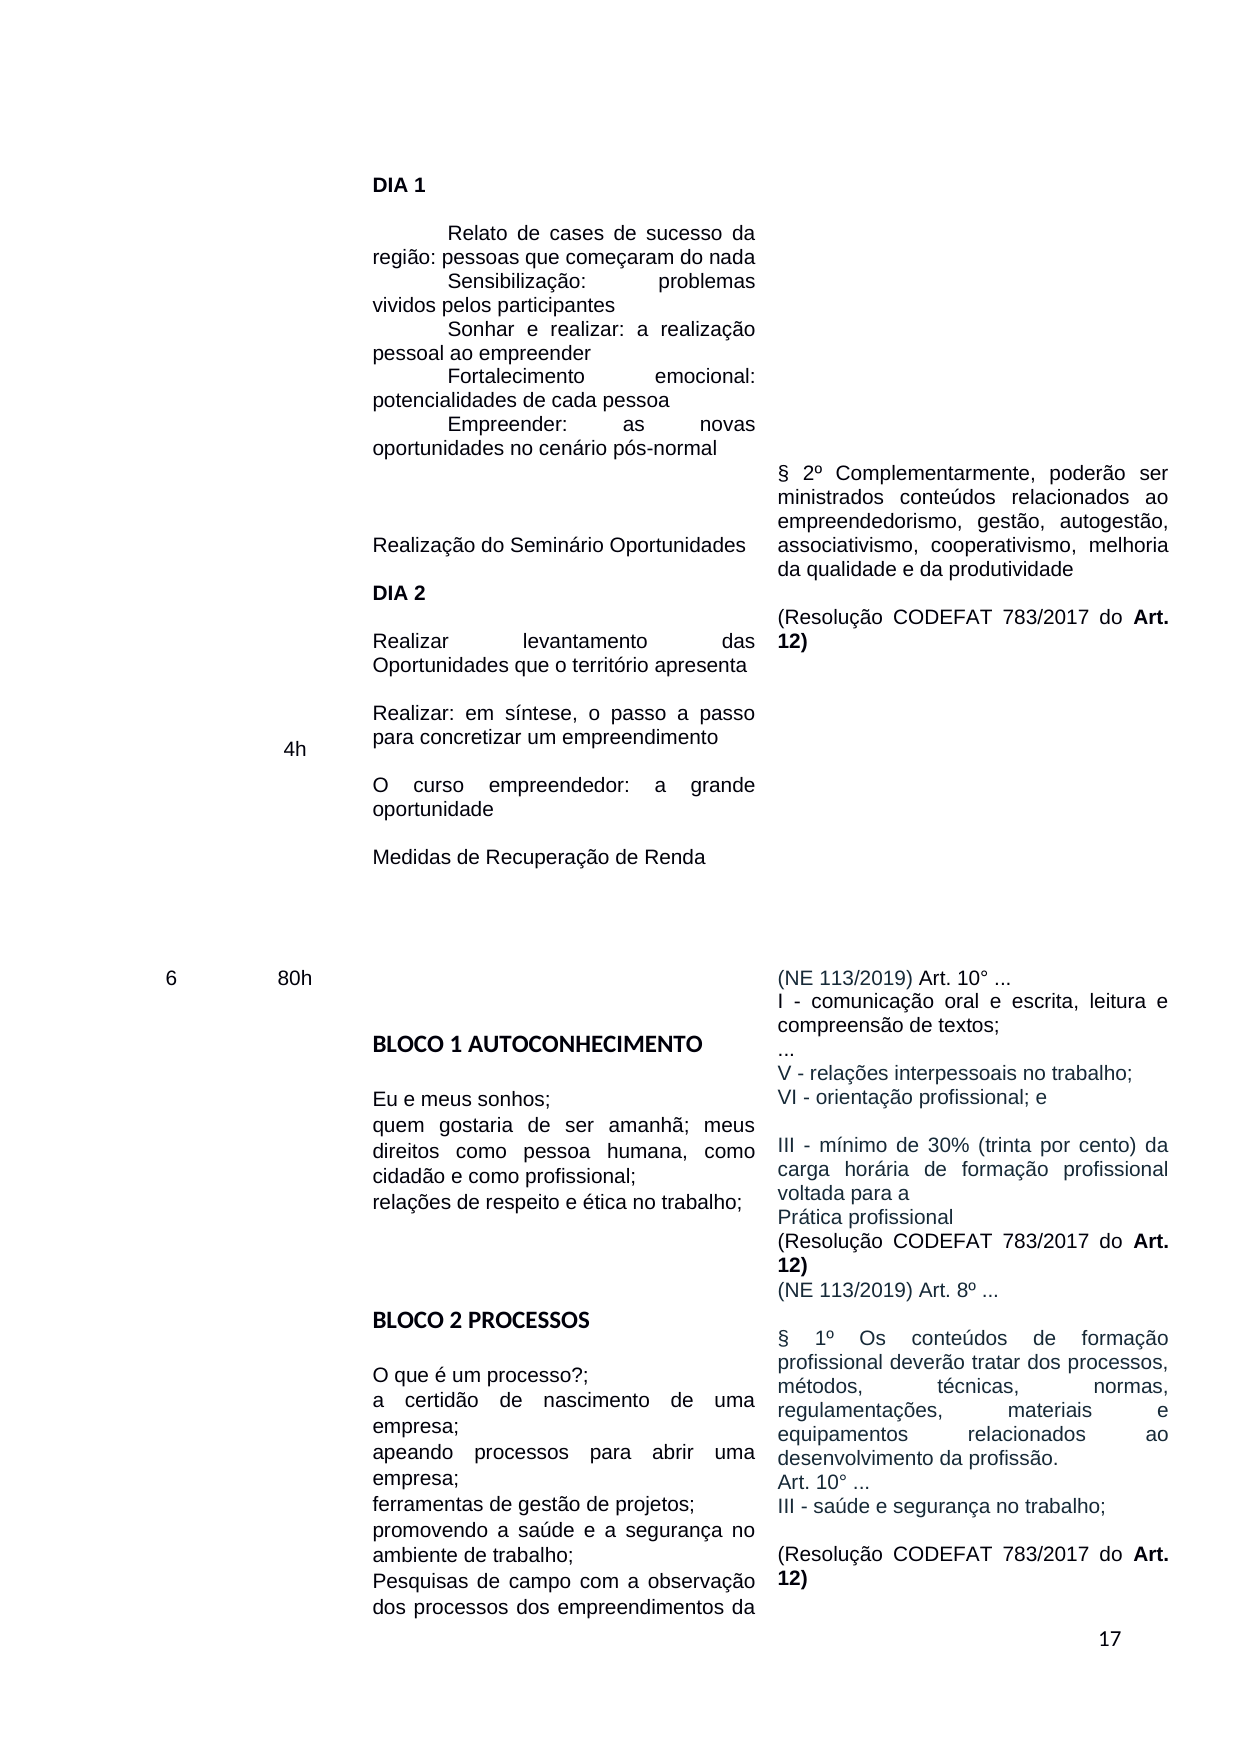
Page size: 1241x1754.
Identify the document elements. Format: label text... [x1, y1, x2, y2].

table_cell 6 [115, 965, 228, 1619]
table_cell (NE 113/2019) Art. 10° ... I - comunicação oral e escrita, leitura e compreensão de textos; ... V - relações interpessoais no trabalho; VI - orientação profissional; e III - mínimo de 30% (trinta por cento) da carga horária de formação profissional voltada para a Prática profissional (Resolução CODEFAT 783/2017 do Art. 12) [767, 965, 1180, 1277]
table_cell BLOCO 2 PROCESSOS O que é um processo?; a certidão de nascimento de uma empresa; apeando processos para abrir uma empresa; ferramentas de gestão de projetos; promovendo a saúde e a segurança no ambiente de trabalho; Pesquisas de campo com a observação dos processos dos empreendimentos da [362, 1278, 766, 1619]
table_cell Realização do Seminário Oportunidades DIA 2 Realizar levantamento das Oportunidades que o território apresenta Realizar: em síntese, o passo a passo para concretizar um empreendimento O curso empreendedor: a grande oportunidade Medidas de Recuperação de Renda [362, 533, 766, 964]
table_cell (NE 113/2019) Art. 8º ... § 1º Os conteúdos de formação profissional deverão tratar dos processos, métodos, técnicas, normas, regulamentações, materiais e equipamentos relacionados ao desenvolvimento da profissão. Art. 10° ... III - saúde e segurança no trabalho; (Resolução CODEFAT 783/2017 do Art. 12) [767, 1278, 1180, 1619]
table_cell 4h [229, 533, 361, 964]
table_cell [229, 149, 361, 532]
table_cell 80h [229, 965, 361, 1619]
table_cell § 2º Complementarmente, poderão ser ministrados conteúdos relacionados ao empreendedorismo, gestão, autogestão, associativismo, cooperativismo, melhoria da qualidade e da produtividade (Resolução CODEFAT 783/2017 do Art. 12) [767, 149, 1180, 964]
table_cell BLOCO 1 AUTOCONHECIMENTO Eu e meus sonhos; quem gostaria de ser amanhã; meus direitos como pessoa humana, como cidadão e como profissional; relações de respeito e ética no trabalho; [362, 965, 766, 1277]
table_cell [115, 149, 228, 964]
table_cell DIA 1 Relato de cases de sucesso da região: pessoas que começaram do nada Sensibilização: problemas vividos pelos participantes Sonhar e realizar: a realização pessoal ao empreender Fortalecimento emocional: potencialidades de cada pessoa Empreender: as novas oportunidades no cenário pós-normal [362, 149, 766, 532]
